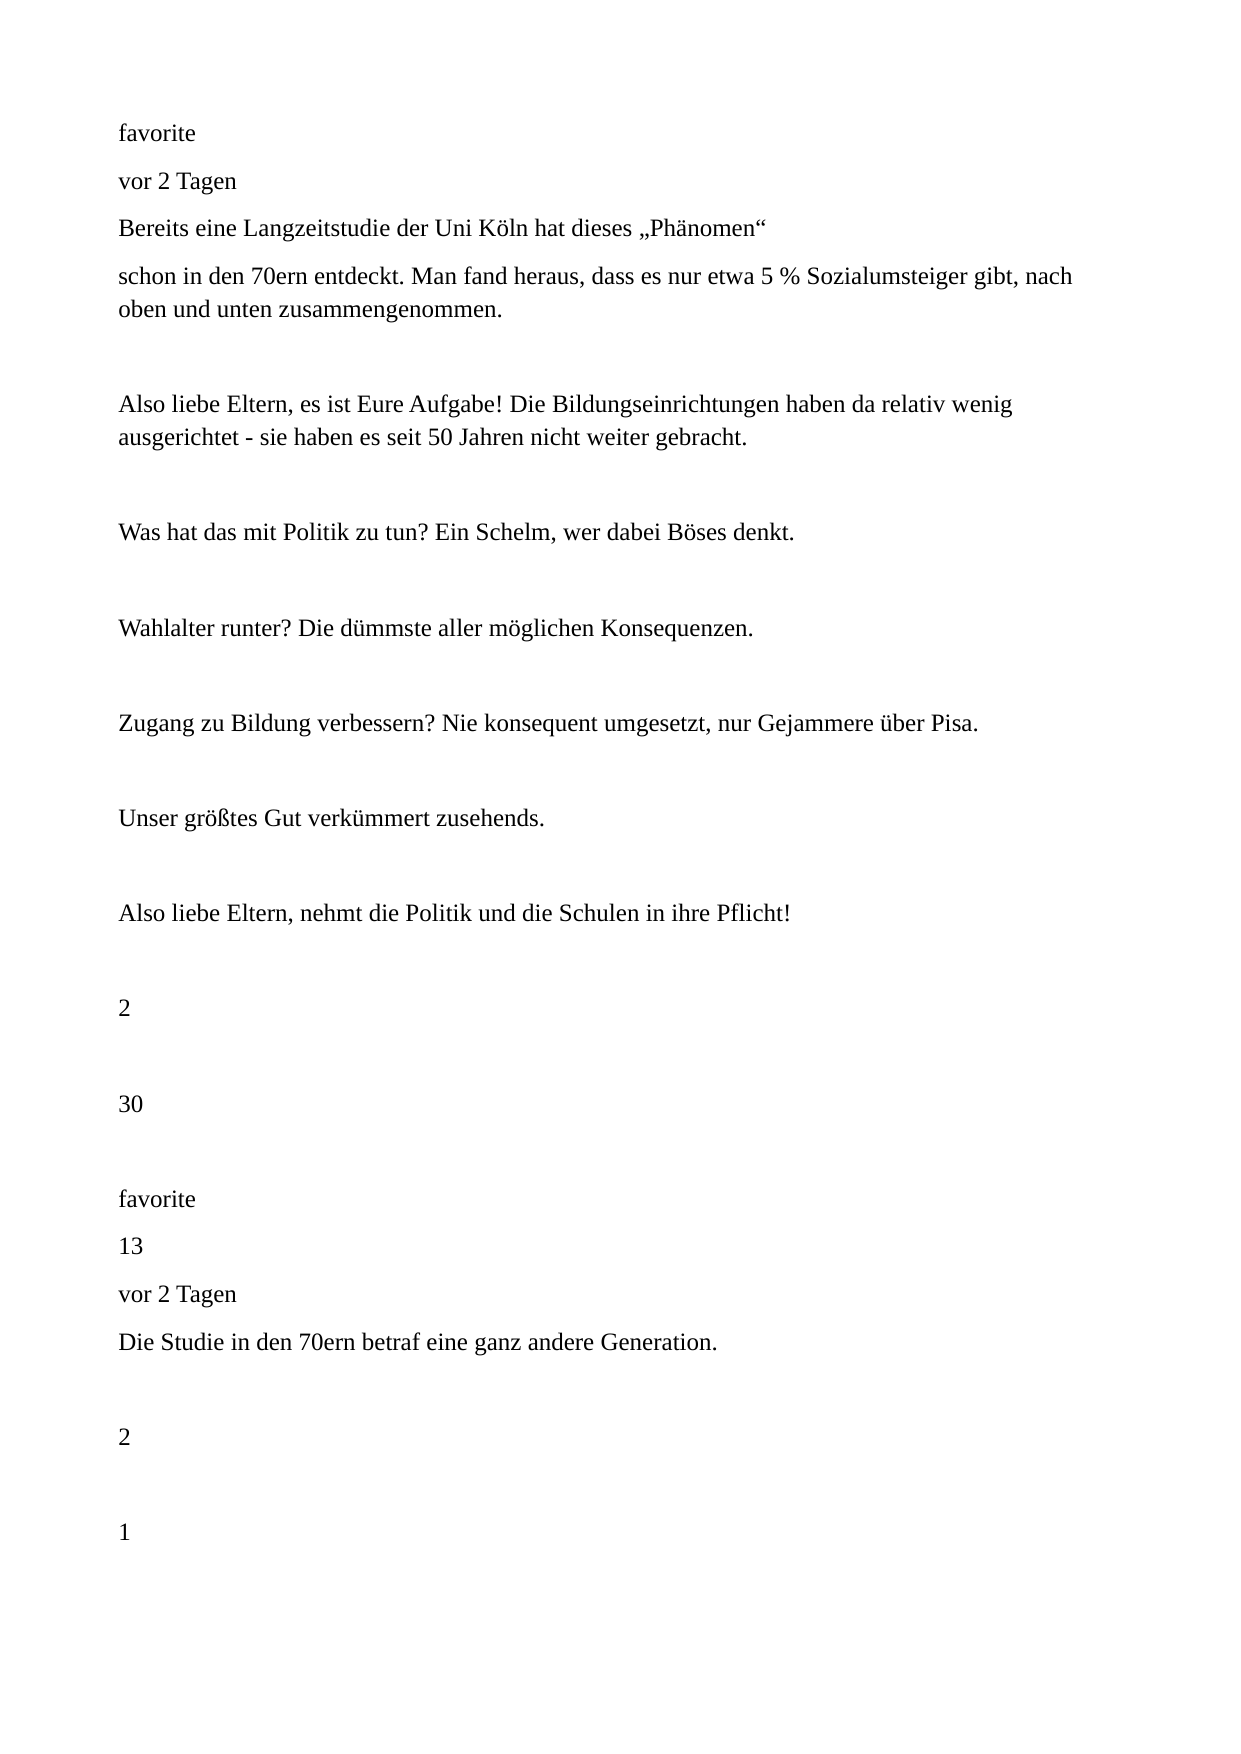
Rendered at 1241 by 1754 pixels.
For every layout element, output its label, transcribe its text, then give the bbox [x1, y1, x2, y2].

text Unser größtes Gut verkümmert zusehends. [118, 803, 1122, 832]
text Also liebe Eltern, nehmt die Politik und die Schulen in ihre Pflicht! [118, 898, 1122, 927]
text favorite [118, 118, 1122, 147]
text Die Studie in den 70ern betraf eine ganz andere Generation. [118, 1327, 1122, 1355]
text vor 2 Tagen [118, 166, 1122, 194]
text 1 [118, 1517, 1122, 1546]
text Bereits eine Langzeitstudie der Uni Köln hat dieses „Phänomen“ [118, 213, 1122, 242]
text vor 2 Tagen [118, 1279, 1122, 1308]
text 13 [118, 1231, 1122, 1260]
text Was hat das mit Politik zu tun? Ein Schelm, wer dabei Böses denkt. [118, 517, 1122, 546]
text favorite [118, 1184, 1122, 1213]
text schon in den 70ern entdeckt. Man fand heraus, dass es nur etwa 5 % Sozialumsteiger gibt, nach oben und unten zusammengenommen. [118, 261, 1122, 323]
text 30 [118, 1089, 1122, 1117]
text Wahlalter runter? Die dümmste aller möglichen Konsequenzen. [118, 613, 1122, 641]
text 2 [118, 993, 1122, 1022]
text 2 [118, 1422, 1122, 1451]
text Zugang zu Bildung verbessern? Nie konsequent umgesetzt, nur Gejammere über Pisa. [118, 708, 1122, 737]
text Also liebe Eltern, es ist Eure Aufgabe! Die Bildungseinrichtungen haben da relativ wenig ausgerichtet - sie haben es seit 50 Jahren nicht weiter gebracht. [118, 389, 1122, 451]
